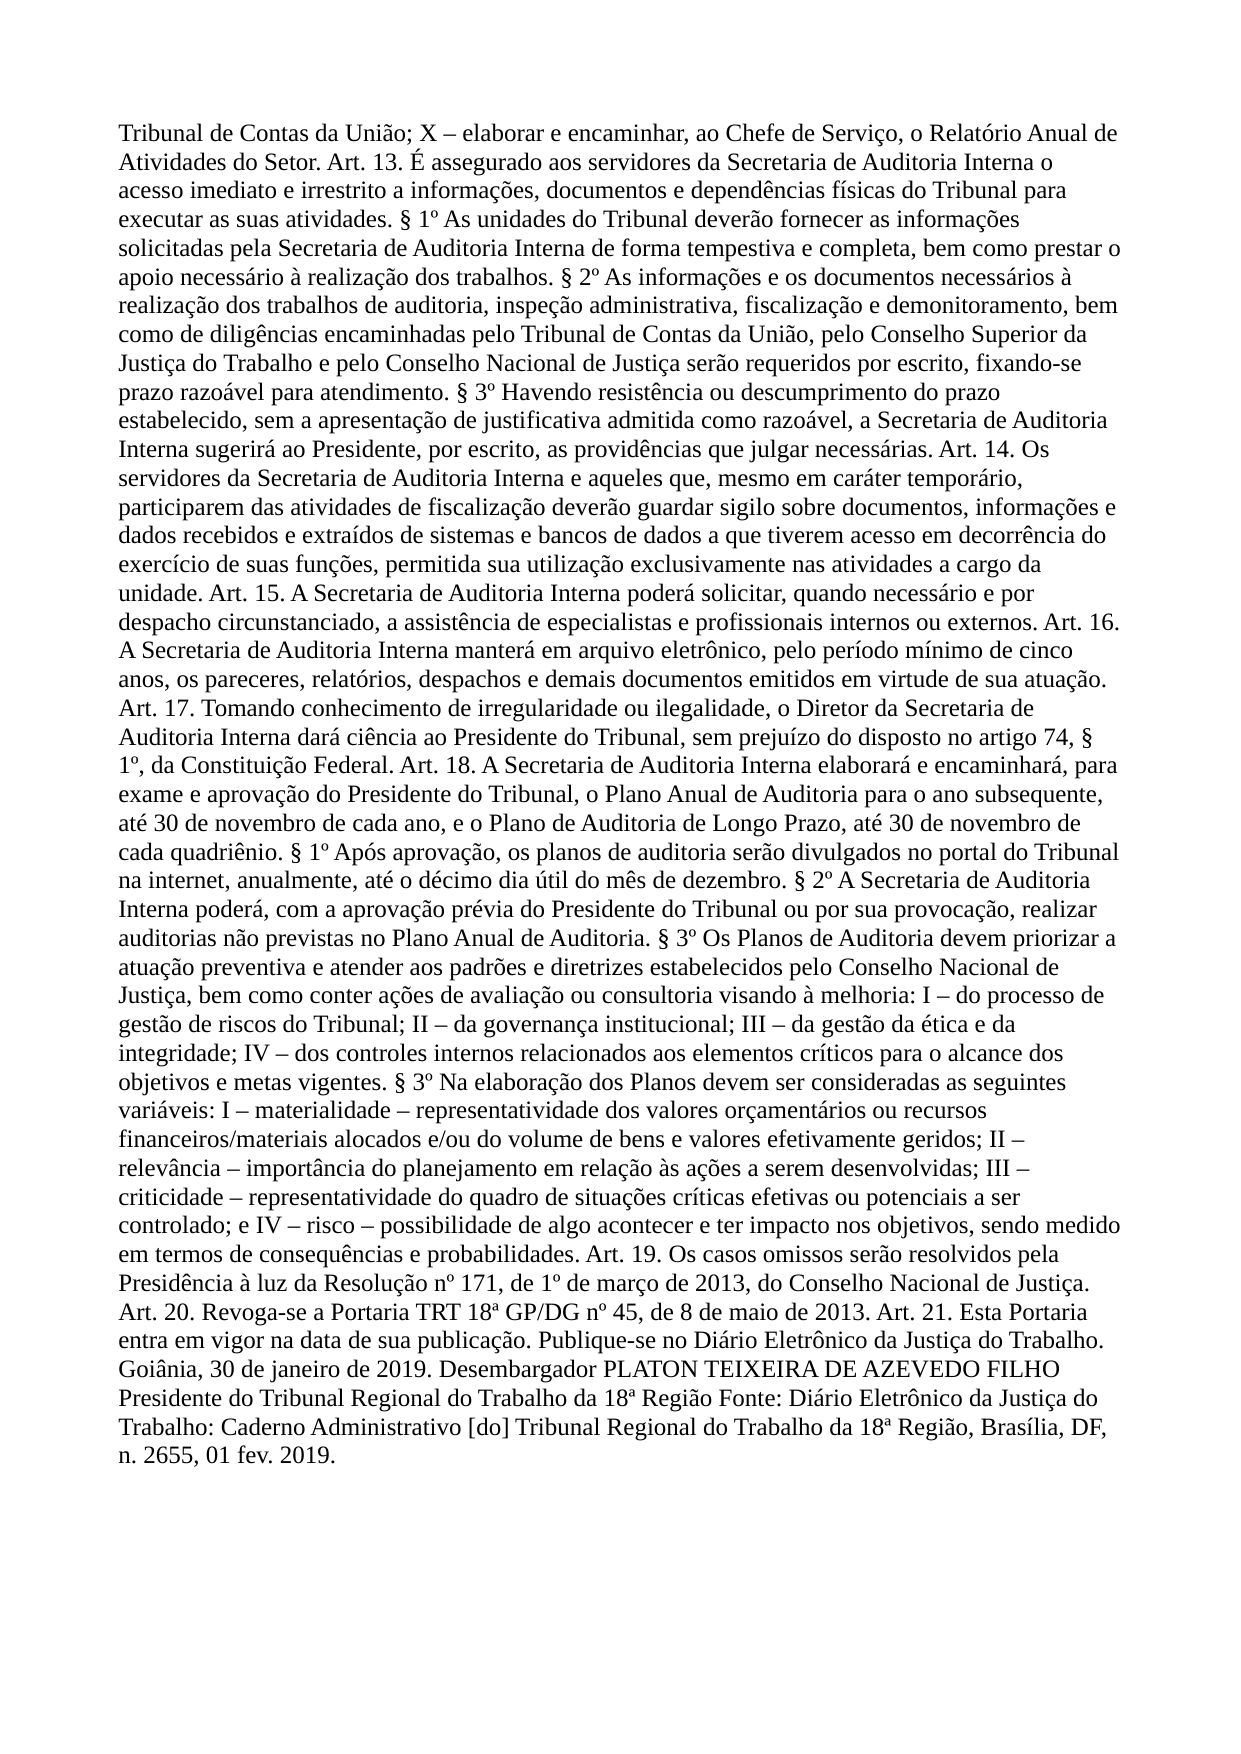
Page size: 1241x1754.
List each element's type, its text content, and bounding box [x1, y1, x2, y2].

text Tribunal de Contas da União; X – elaborar e encaminhar, ao Chefe de Serviço, o Relatório Anual de Atividades do Setor. Art. 13. É assegurado aos servidores da Secretaria de Auditoria Interna o acesso imediato e irrestrito a informações, documentos e dependências físicas do Tribunal para executar as suas atividades. § 1º As unidades do Tribunal deverão fornecer as informações solicitadas pela Secretaria de Auditoria Interna de forma tempestiva e completa, bem como prestar o apoio necessário à realização dos trabalhos. § 2º As informações e os documentos necessários à realização dos trabalhos de auditoria, inspeção administrativa, fiscalização e demonitoramento, bem como de diligências encaminhadas pelo Tribunal de Contas da União, pelo Conselho Superior da Justiça do Trabalho e pelo Conselho Nacional de Justiça serão requeridos por escrito, fixando-se prazo razoável para atendimento. § 3º Havendo resistência ou descumprimento do prazo estabelecido, sem a apresentação de justificativa admitida como razoável, a Secretaria de Auditoria Interna sugerirá ao Presidente, por escrito, as providências que julgar necessárias. Art. 14. Os servidores da Secretaria de Auditoria Interna e aqueles que, mesmo em caráter temporário, participarem das atividades de fiscalização deverão guardar sigilo sobre documentos, informações e dados recebidos e extraídos de sistemas e bancos de dados a que tiverem acesso em decorrência do exercício de suas funções, permitida sua utilização exclusivamente nas atividades a cargo da unidade. Art. 15. A Secretaria de Auditoria Interna poderá solicitar, quando necessário e por despacho circunstanciado, a assistência de especialistas e profissionais internos ou externos. Art. 16. A Secretaria de Auditoria Interna manterá em arquivo eletrônico, pelo período mínimo de cinco anos, os pareceres, relatórios, despachos e demais documentos emitidos em virtude de sua atuação. Art. 17. Tomando conhecimento de irregularidade ou ilegalidade, o Diretor da Secretaria de Auditoria Interna dará ciência ao Presidente do Tribunal, sem prejuízo do disposto no artigo 74, § 1º, da Constituição Federal. Art. 18. A Secretaria de Auditoria Interna elaborará e encaminhará, para exame e aprovação do Presidente do Tribunal, o Plano Anual de Auditoria para o ano subsequente, até 30 de novembro de cada ano, e o Plano de Auditoria de Longo Prazo, até 30 de novembro de cada quadriênio. § 1º Após aprovação, os planos de auditoria serão divulgados no portal do Tribunal na internet, anualmente, até o décimo dia útil do mês de dezembro. § 2º A Secretaria de Auditoria Interna poderá, com a aprovação prévia do Presidente do Tribunal ou por sua provocação, realizar auditorias não previstas no Plano Anual de Auditoria. § 3º Os Planos de Auditoria devem priorizar a atuação preventiva e atender aos padrões e diretrizes estabelecidos pelo Conselho Nacional de Justiça, bem como conter ações de avaliação ou consultoria visando à melhoria: I – do processo de gestão de riscos do Tribunal; II – da governança institucional; III – da gestão da ética e da integridade; IV – dos controles internos relacionados aos elementos críticos para o alcance dos objetivos e metas vigentes. § 3º Na elaboração dos Planos devem ser consideradas as seguintes variáveis: I – materialidade – representatividade dos valores orçamentários ou recursos financeiros/materiais alocados e/ou do volume de bens e valores efetivamente geridos; II – relevância – importância do planejamento em relação às ações a serem desenvolvidas; III – criticidade – representatividade do quadro de situações críticas efetivas ou potenciais a ser controlado; e IV – risco – possibilidade de algo acontecer e ter impacto nos objetivos, sendo medido em termos de consequências e probabilidades. Art. 19. Os casos omissos serão resolvidos pela Presidência à luz da Resolução nº 171, de 1º de março de 2013, do Conselho Nacional de Justiça. Art. 20. Revoga-se a Portaria TRT 18ª GP/DG nº 45, de 8 de maio de 2013. Art. 21. Esta Portaria entra em vigor na data de sua publicação. Publique-se no Diário Eletrônico da Justiça do Trabalho. Goiânia, 30 de janeiro de 2019. Desembargador PLATON TEIXEIRA DE AZEVEDO FILHO Presidente do Tribunal Regional do Trabalho da 18ª Região Fonte: Diário Eletrônico da Justiça do Trabalho: Caderno Administrativo [do] Tribunal Regional do Trabalho da 18ª Região, Brasília, DF, n. 2655, 01 fev. 2019. [118, 118, 1122, 1469]
